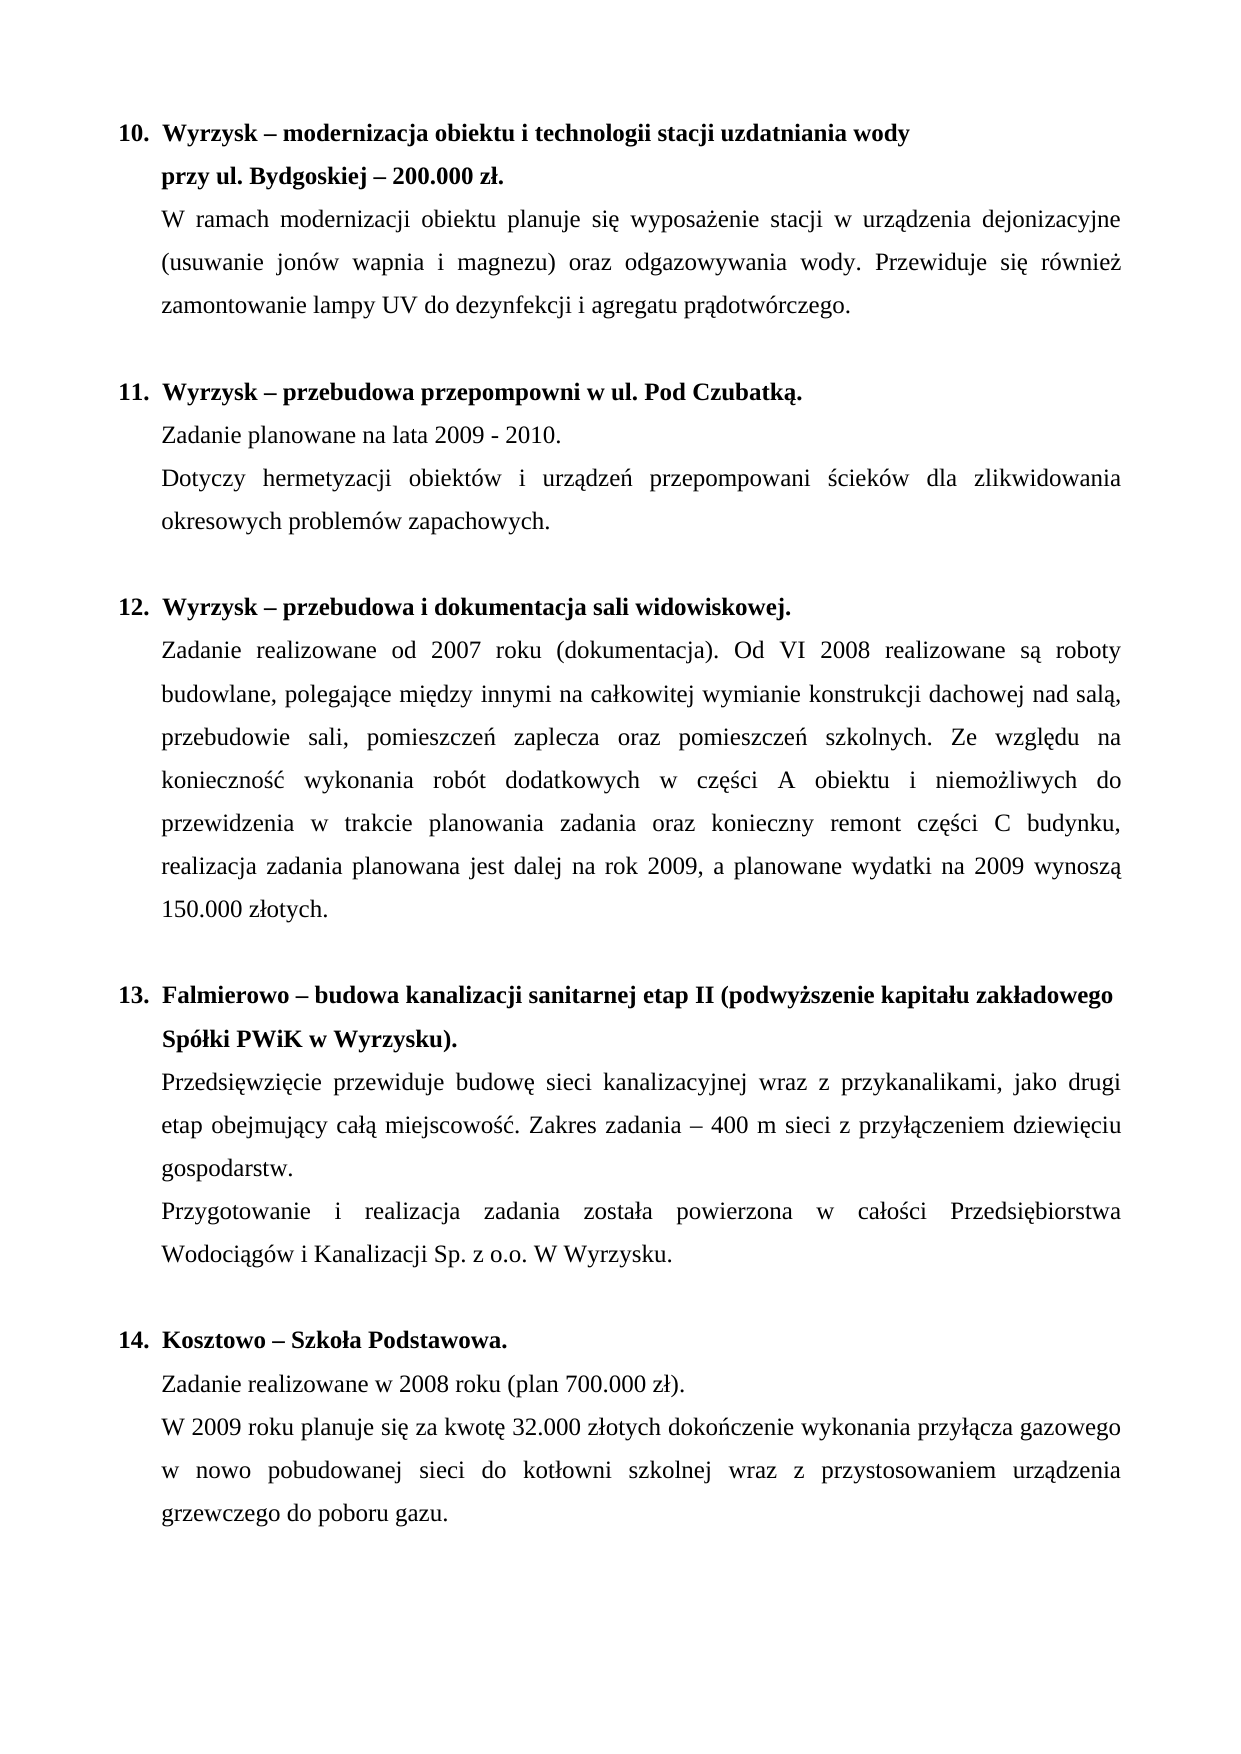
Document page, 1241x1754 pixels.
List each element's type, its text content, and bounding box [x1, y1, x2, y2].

text Spółki PWiK w Wyrzysku). [118, 1024, 1122, 1052]
list Dotyczy hermetyzacji obiektów i urządzeń przepompowani ścieków dla zlikwidowania okresowych problemów zapachowych. [123, 463, 1122, 535]
list W ramach modernizacji obiektu planuje się wyposażenie stacji w urządzenia dejonizacyjne (usuwanie jonów wapnia i magnezu) oraz odgazowywania wody. Przewiduje się również zamontowanie lampy UV do dezynfekcji i agregatu prądotwórczego. [123, 204, 1122, 319]
text 12. Wyrzysk – przebudowa i dokumentacja sali widowiskowej. [118, 592, 1122, 621]
text 14. Kosztowo – Szkoła Podstawowa. [118, 1326, 1122, 1354]
list Przedsięwzięcie przewiduje budowę sieci kanalizacyjnej wraz z przykanalikami, jako drugi etap obejmujący całą miejscowość. Zakres zadania – 400 m sieci z przyłączeniem dziewięciu gospodarstw. [123, 1067, 1122, 1182]
text 10. Wyrzysk – modernizacja obiektu i technologii stacji uzdatniania wody [118, 118, 1122, 147]
text 11. Wyrzysk – przebudowa przepompowni w ul. Pod Czubatką. [118, 377, 1122, 406]
text 13. Falmierowo – budowa kanalizacji sanitarnej etap II (podwyższenie kapitału zakładowego [118, 981, 1122, 1009]
list W 2009 roku planuje się za kwotę 32.000 złotych dokończenie wykonania przyłącza gazowego w nowo pobudowanej sieci do kotłowni szkolnej wraz z przystosowaniem urządzenia grzewczego do poboru gazu. [123, 1412, 1122, 1527]
list przy ul. Bydgoskiej – 200.000 zł. [123, 161, 1122, 190]
list Zadanie planowane na lata 2009 - 2010. [123, 420, 1122, 449]
list Zadanie realizowane w 2008 roku (plan 700.000 zł). [123, 1369, 1122, 1397]
list Przygotowanie i realizacja zadania została powierzona w całości Przedsiębiorstwa Wodociągów i Kanalizacji Sp. z o.o. W Wyrzysku. [123, 1196, 1122, 1268]
list Zadanie realizowane od 2007 roku (dokumentacja). Od VI 2008 realizowane są roboty budowlane, polegające między innymi na całkowitej wymianie konstrukcji dachowej nad salą, przebudowie sali, pomieszczeń zaplecza oraz pomieszczeń szkolnych. Ze względu na konieczność wykonania robót dodatkowych w części A obiektu i niemożliwych do przewidzenia w trakcie planowania zadania oraz konieczny remont części C budynku, realizacja zadania planowana jest dalej na rok 2009, a planowane wydatki na 2009 wynoszą 150.000 złotych. [123, 636, 1122, 923]
